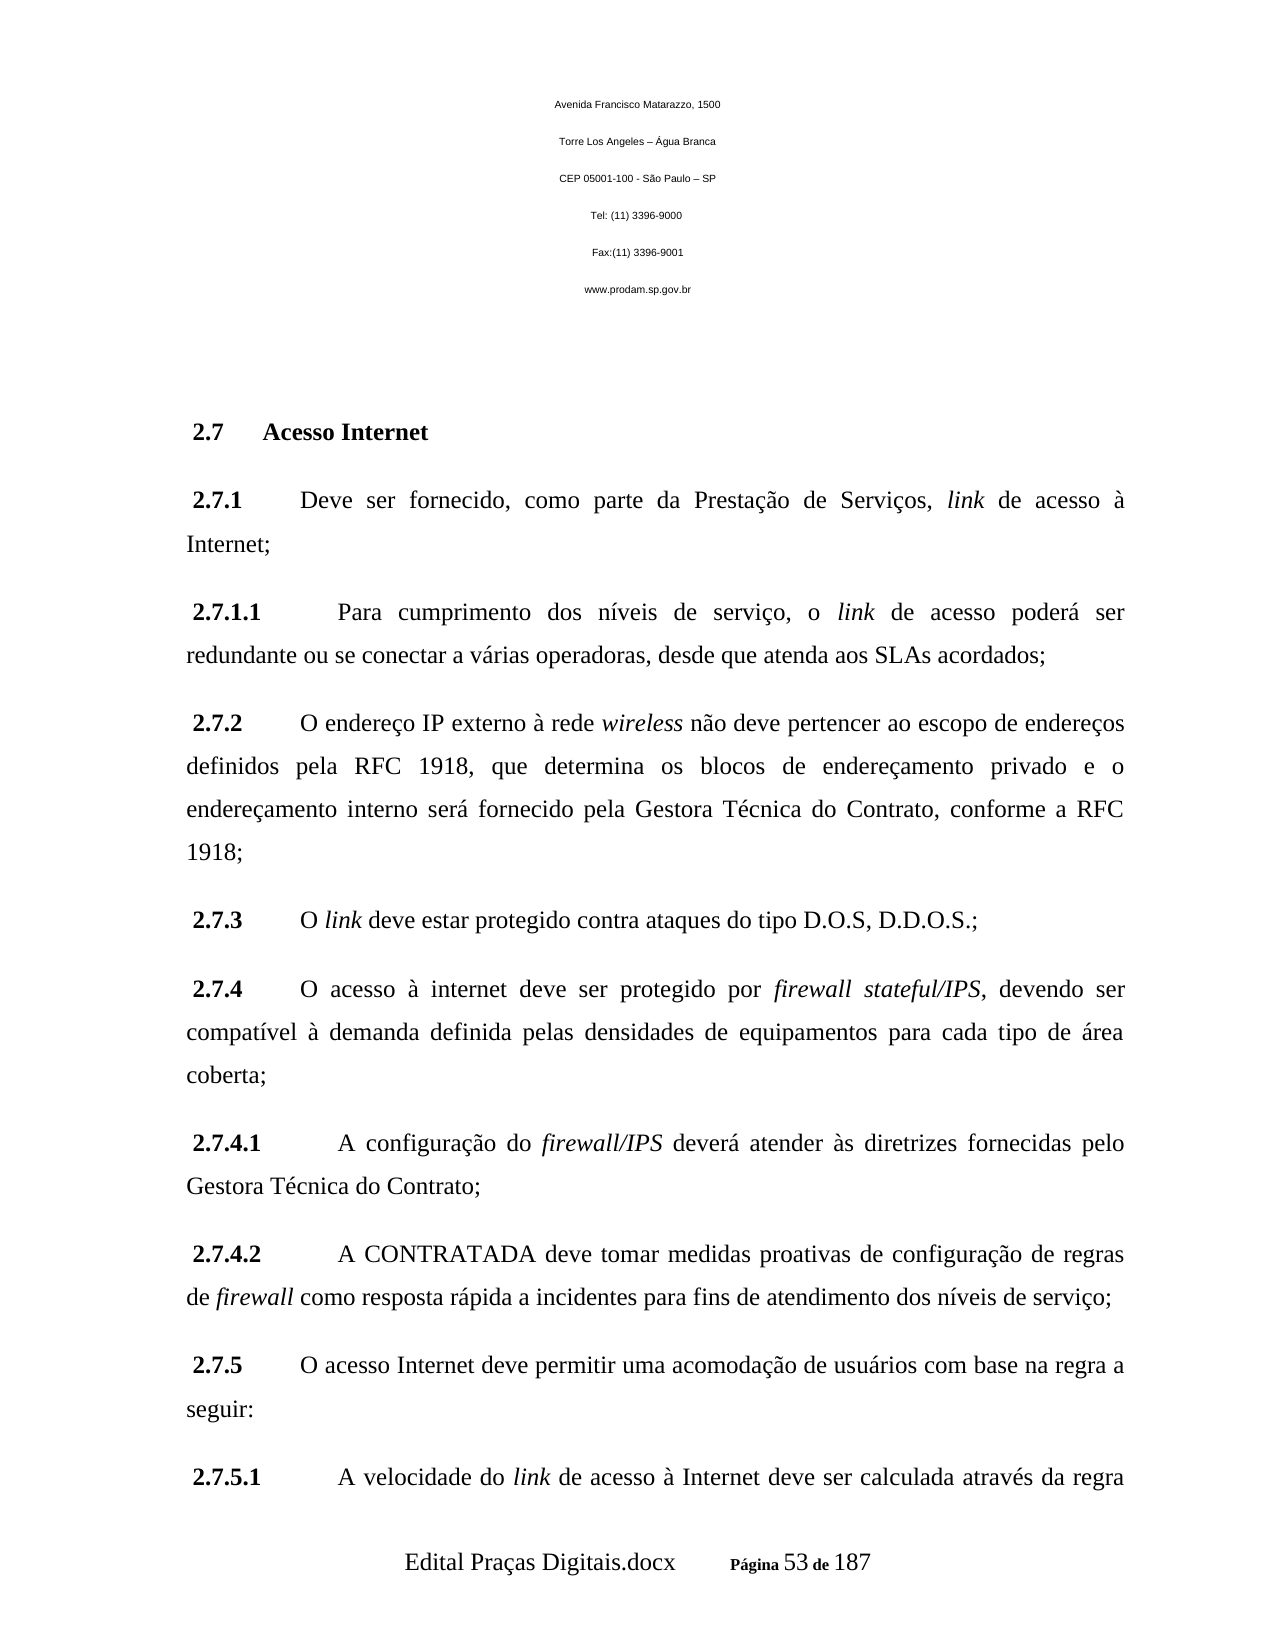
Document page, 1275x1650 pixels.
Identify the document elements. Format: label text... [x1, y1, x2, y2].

list Deve ser fornecido, como parte da Prestação de Serviços, link de acesso à Internet; [186, 486, 1125, 557]
list O endereço IP externo à rede wireless não deve pertencer ao escopo de endereços definidos pela RFC 1918, que determina os blocos de endereçamento privado e o endereçamento interno será fornecido pela Gestora Técnica do Contrato, conforme a RFC 1918; [186, 708, 1125, 866]
list A configuração do firewall/IPS deverá atender às diretrizes fornecidas pelo Gestora Técnica do Contrato; [186, 1128, 1125, 1200]
list Para cumprimento dos níveis de serviço, o link de acesso poderá ser redundante ou se conectar a várias operadoras, desde que atenda aos SLAs acordados; [186, 597, 1125, 669]
list A velocidade do link de acesso à Internet deve ser calculada através da regra [186, 1462, 1125, 1491]
list O acesso à internet deve ser protegido por firewall stateful/IPS, devendo ser compatível à demanda definida pelas densidades de equipamentos para cada tipo de área coberta; [186, 974, 1125, 1089]
list O link deve estar protegido contra ataques do tipo D.O.S, D.D.O.S.; [186, 906, 1125, 934]
list O acesso Internet deve permitir uma acomodação de usuários com base na regra a seguir: [186, 1351, 1125, 1422]
list A CONTRATADA deve tomar medidas proativas de configuração de regras de firewall como resposta rápida a incidentes para fins de atendimento dos níveis de serviço; [186, 1239, 1125, 1311]
list Acesso Internet [186, 417, 1125, 446]
